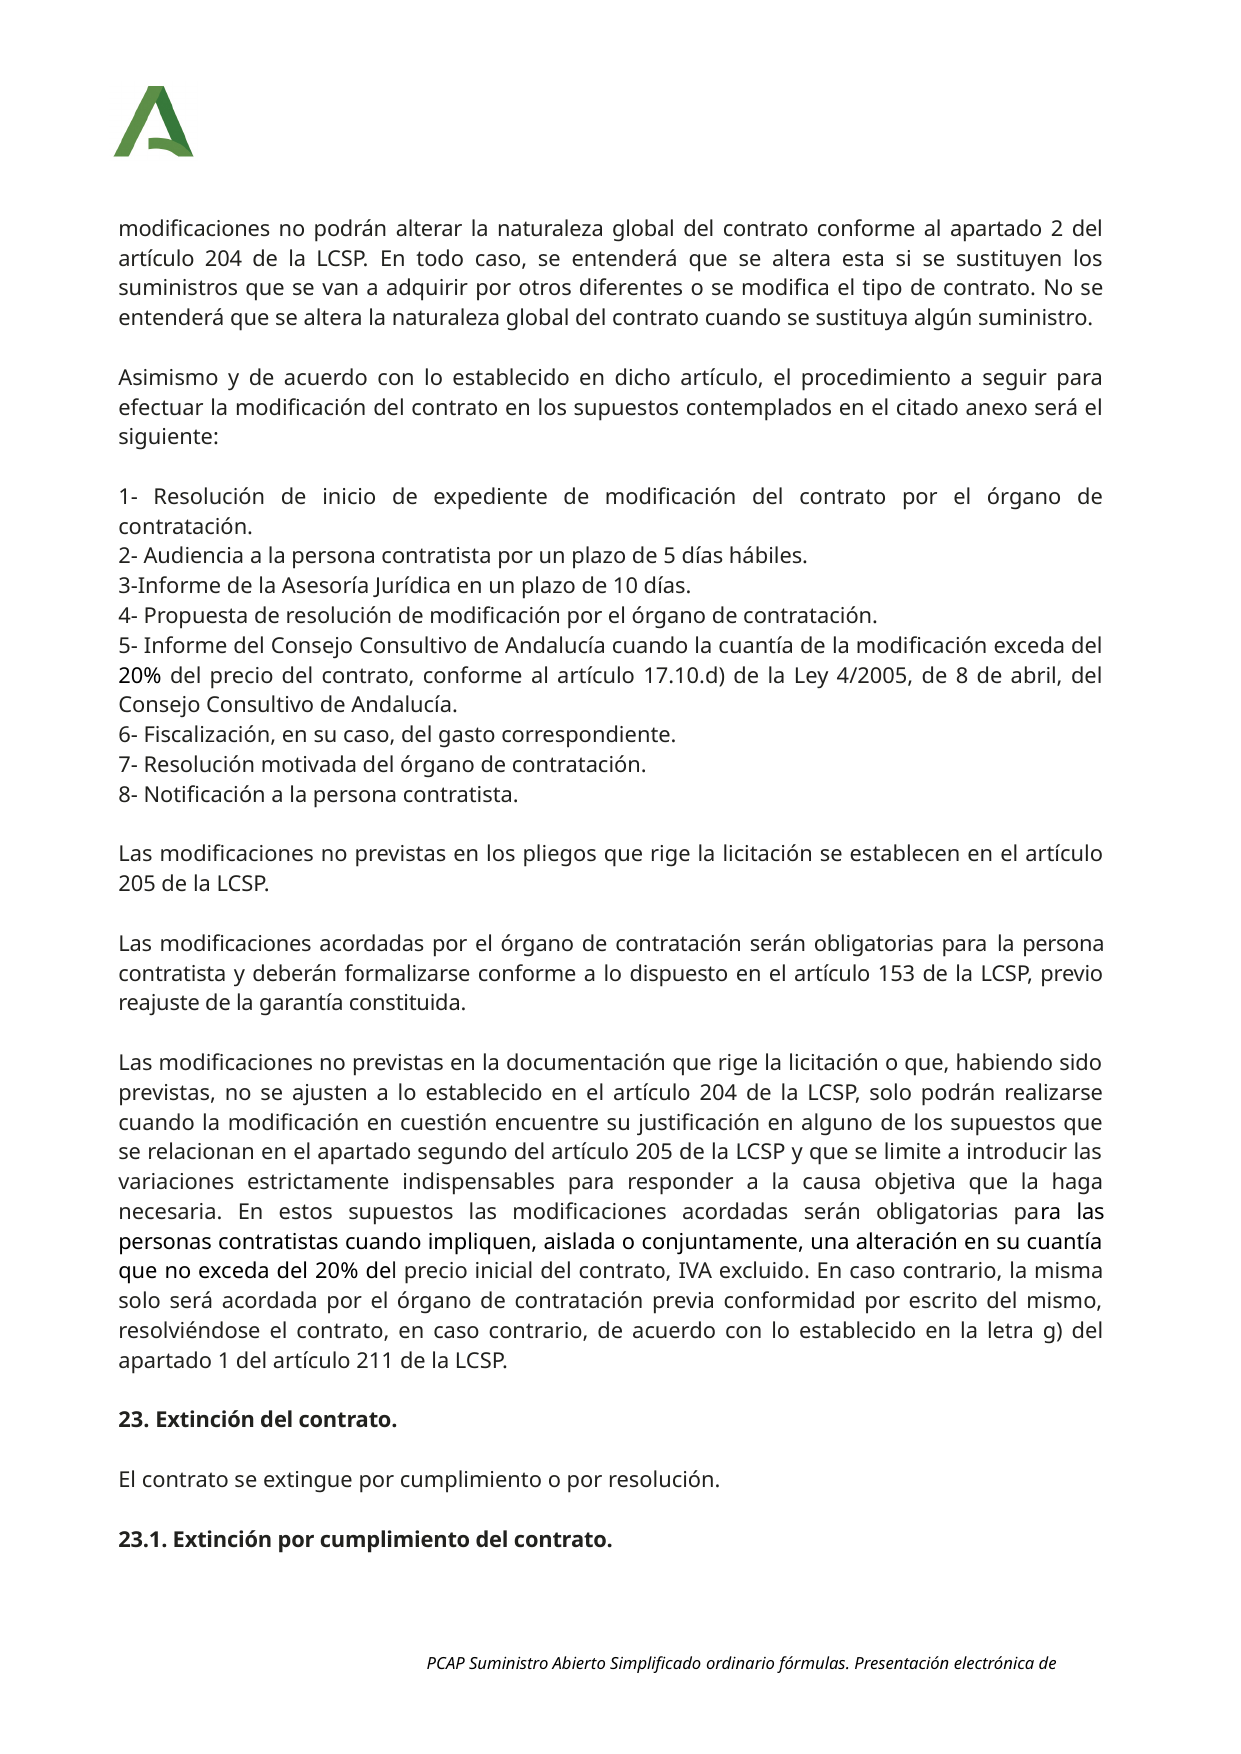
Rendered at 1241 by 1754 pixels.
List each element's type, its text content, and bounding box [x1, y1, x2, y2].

text Asimismo y de acuerdo con lo establecido en dicho artículo, el procedimiento a seguir para efectuar la modificación del contrato en los supuestos contemplados en el citado anexo será el siguiente: [118, 362, 1104, 451]
text 5- Informe del Consejo Consultivo de Andalucía cuando la cuantía de la modificación exceda del 20% del precio del contrato, conforme al artículo 17.10.d) de la Ley 4/2005, de 8 de abril, del Consejo Consultivo de Andalucía. [118, 630, 1104, 719]
text 1- Resolución de inicio de expediente de modificación del contrato por el órgano de contratación. [118, 481, 1104, 540]
picture [109, 81, 198, 161]
text 23. Extinción del contrato. [118, 1404, 1104, 1434]
text 3-Informe de la Asesoría Jurídica en un plazo de 10 días. [118, 570, 1104, 600]
text El contrato se extingue por cumplimiento o por resolución. [118, 1464, 1104, 1494]
text modificaciones no podrán alterar la naturaleza global del contrato conforme al apartado 2 del artículo 204 de la LCSP. En todo caso, se entenderá que se altera esta si se sustituyen los suministros que se van a adquirir por otros diferentes o se modifica el tipo de contrato. No se entenderá que se altera la naturaleza global del contrato cuando se sustituya algún suministro. [118, 213, 1104, 332]
text Las modificaciones acordadas por el órgano de contratación serán obligatorias para la persona contratista y deberán formalizarse conforme a lo dispuesto en el artículo 153 de la LCSP, previo reajuste de la garantía constituida. [118, 928, 1104, 1017]
text 6- Fiscalización, en su caso, del gasto correspondiente. [118, 719, 1104, 749]
text 23.1. Extinción por cumplimiento del contrato. [118, 1523, 1104, 1553]
text 4- Propuesta de resolución de modificación por el órgano de contratación. [118, 600, 1104, 630]
text 7- Resolución motivada del órgano de contratación. [118, 749, 1104, 779]
text Las modificaciones no previstas en los pliegos que rige la licitación se establecen en el artículo 205 de la LCSP. [118, 838, 1104, 898]
text Las modificaciones no previstas en la documentación que rige la licitación o que, habiendo sido previstas, no se ajusten a lo establecido en el artículo 204 de la LCSP, solo podrán realizarse cuando la modificación en cuestión encuentre su justificación en alguno de los supuestos que se relacionan en el apartado segundo del artículo 205 de la LCSP y que se limite a introducir las variaciones estrictamente indispensables para responder a la causa objetiva que la haga necesaria. En estos supuestos las modificaciones acordadas serán obligatorias para las personas contratistas cuando impliquen, aislada o conjuntamente, una alteración en su cuantía que no exceda del 20% del precio inicial del contrato, IVA excluido. En caso contrario, la misma solo será acordada por el órgano de contratación previa conformidad por escrito del mismo, resolviéndose el contrato, en caso contrario, de acuerdo con lo establecido en la letra g) del apartado 1 del artículo 211 de la LCSP. [118, 1047, 1104, 1374]
text 2- Audiencia a la persona contratista por un plazo de 5 días hábiles. [118, 540, 1104, 570]
text 8- Notificación a la persona contratista. [118, 779, 1104, 808]
